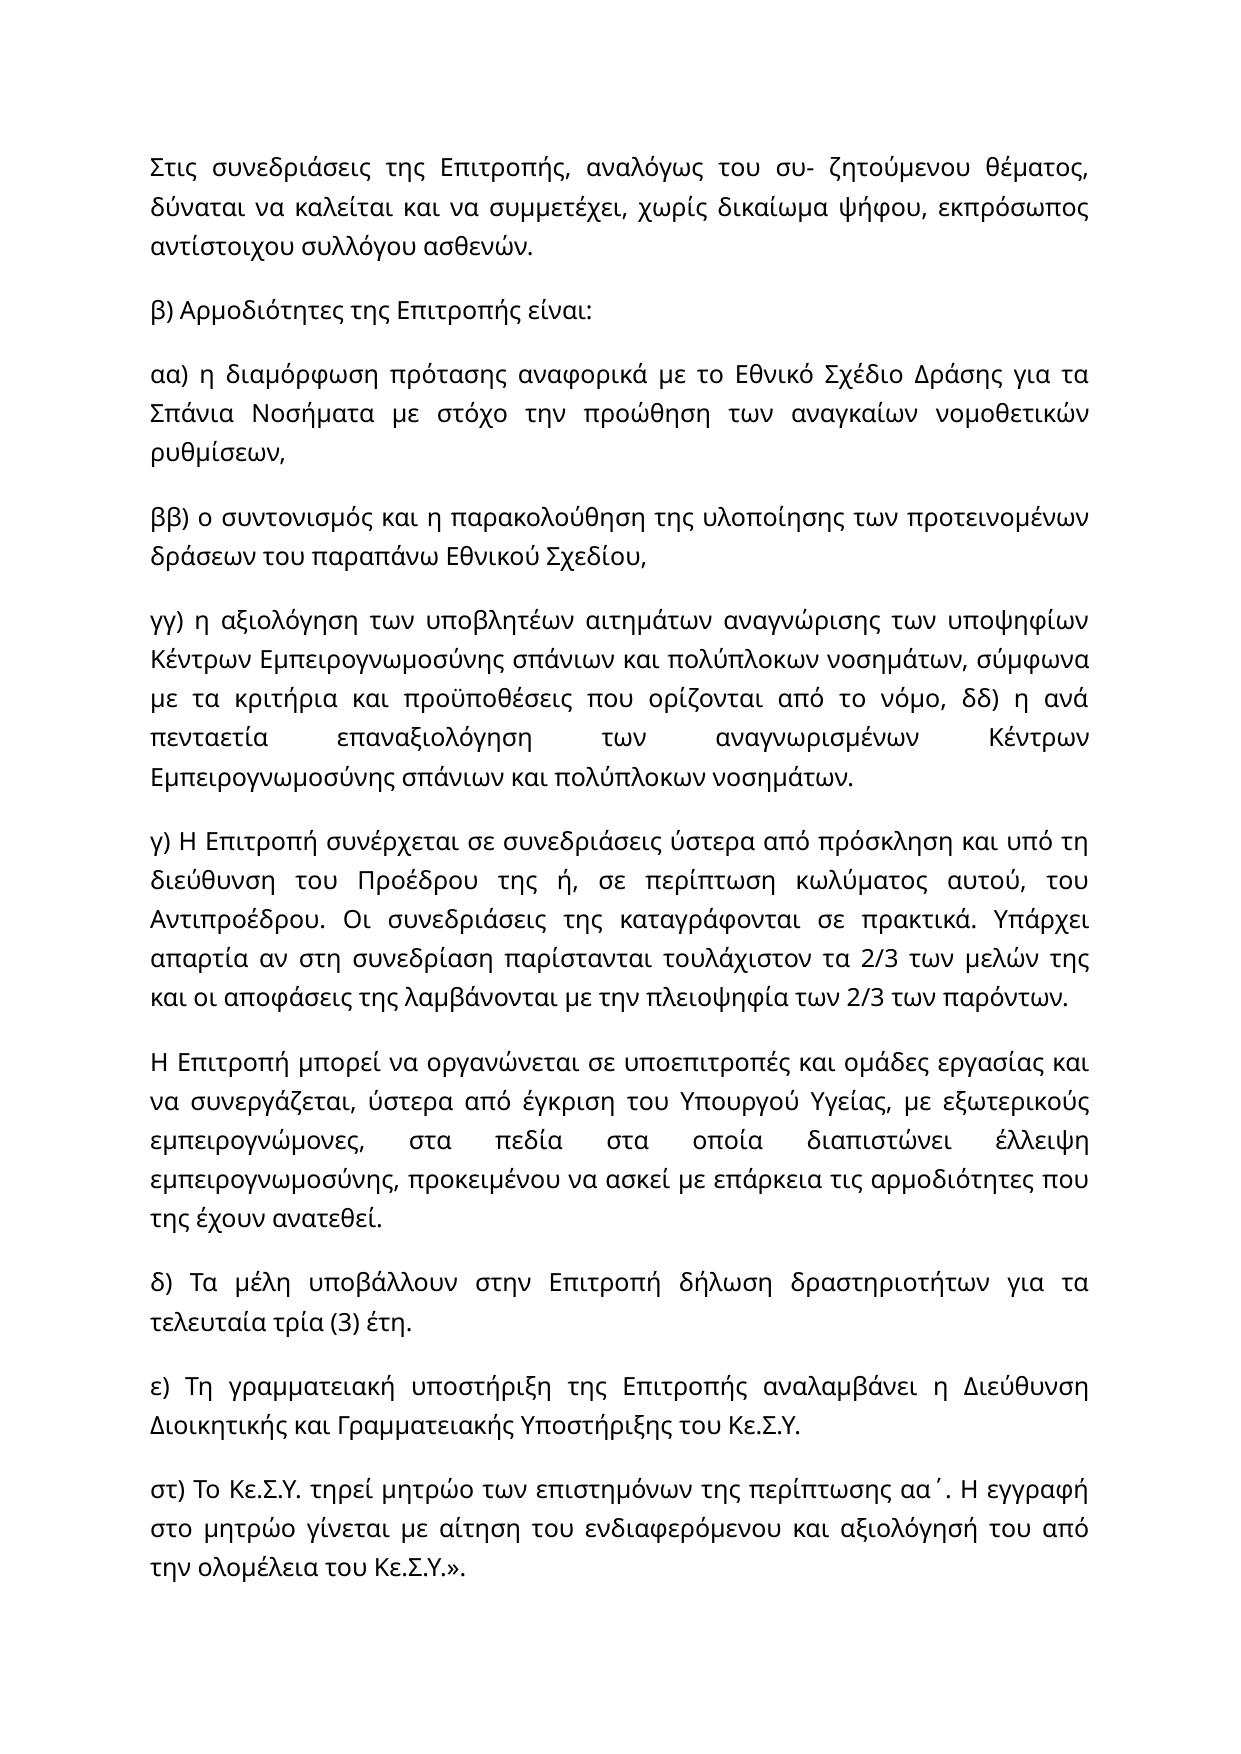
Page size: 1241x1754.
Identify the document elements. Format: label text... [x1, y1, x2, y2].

text ε) Τη γραμματειακή υποστήριξη της Επιτροπής αναλαμβάνει η Διεύθυνση Διοικητικής και Γραμματειακής Υποστήριξης του Κε.Σ.Υ. [150, 1368, 1090, 1442]
text Στις συνεδριάσεις της Επιτροπής, αναλόγως του συ- ζητούμενου θέματος, δύναται να καλείται και να συμμετέχει, χωρίς δικαίωμα ψήφου, εκπρόσωπος αντίστοιχου συλλόγου ασθενών. [150, 150, 1090, 262]
text Η Επιτροπή μπορεί να οργανώνεται σε υποεπιτροπές και ομάδες εργασίας και να συνεργάζεται, ύστερα από έγκριση του Υπουργού Υγείας, με εξωτερικούς εμπειρογνώμονες, στα πεδία στα οποία διαπιστώνει έλλειψη εμπειρογνωμοσύνης, προκειμένου να ασκεί με επάρκεια τις αρμοδιότητες που της έχουν ανατεθεί. [150, 1044, 1090, 1235]
text στ) Το Κε.Σ.Υ. τηρεί μητρώο των επιστημόνων της περίπτωσης αα΄. Η εγγραφή στο μητρώο γίνεται με αίτηση του ενδιαφερόμενου και αξιολόγησή του από την ολομέλεια του Κε.Σ.Υ.». [150, 1472, 1090, 1584]
text ββ) ο συντονισμός και η παρακολούθηση της υλοποίησης των προτεινομένων δράσεων του παραπάνω Εθνικού Σχεδίου, [150, 499, 1090, 572]
text β) Αρμοδιότητες της Επιτροπής είναι: [150, 292, 1090, 327]
text γγ) η αξιολόγηση των υποβλητέων αιτημάτων αναγνώρισης των υποψηφίων Κέντρων Εμπειρογνωμοσύνης σπάνιων και πολύπλοκων νοσημάτων, σύμφωνα με τα κριτήρια και προϋποθέσεις που ορίζονται από το νόμο, δδ) η ανά πενταετία επαναξιολόγηση των αναγνωρισμένων Κέντρων Εμπειρογνωμοσύνης σπάνιων και πολύπλοκων νοσημάτων. [150, 602, 1090, 793]
text αα) η διαμόρφωση πρότασης αναφορικά με το Εθνικό Σχέδιο Δράσης για τα Σπάνια Νοσήματα με στόχο την προώθηση των αναγκαίων νομοθετικών ρυθμίσεων, [150, 357, 1090, 469]
text δ) Τα μέλη υποβάλλουν στην Επιτροπή δήλωση δραστηριοτήτων για τα τελευταία τρία (3) έτη. [150, 1265, 1090, 1338]
text γ) Η Επιτροπή συνέρχεται σε συνεδριάσεις ύστερα από πρόσκληση και υπό τη διεύθυνση του Προέδρου της ή, σε περίπτωση κωλύματος αυτού, του Αντιπροέδρου. Οι συνεδριάσεις της καταγράφονται σε πρακτικά. Υπάρχει απαρτία αν στη συνεδρίαση παρίστανται τουλάχιστον τα 2/3 των μελών της και οι αποφάσεις της λαμβάνονται με την πλειοψηφία των 2/3 των παρόντων. [150, 823, 1090, 1014]
